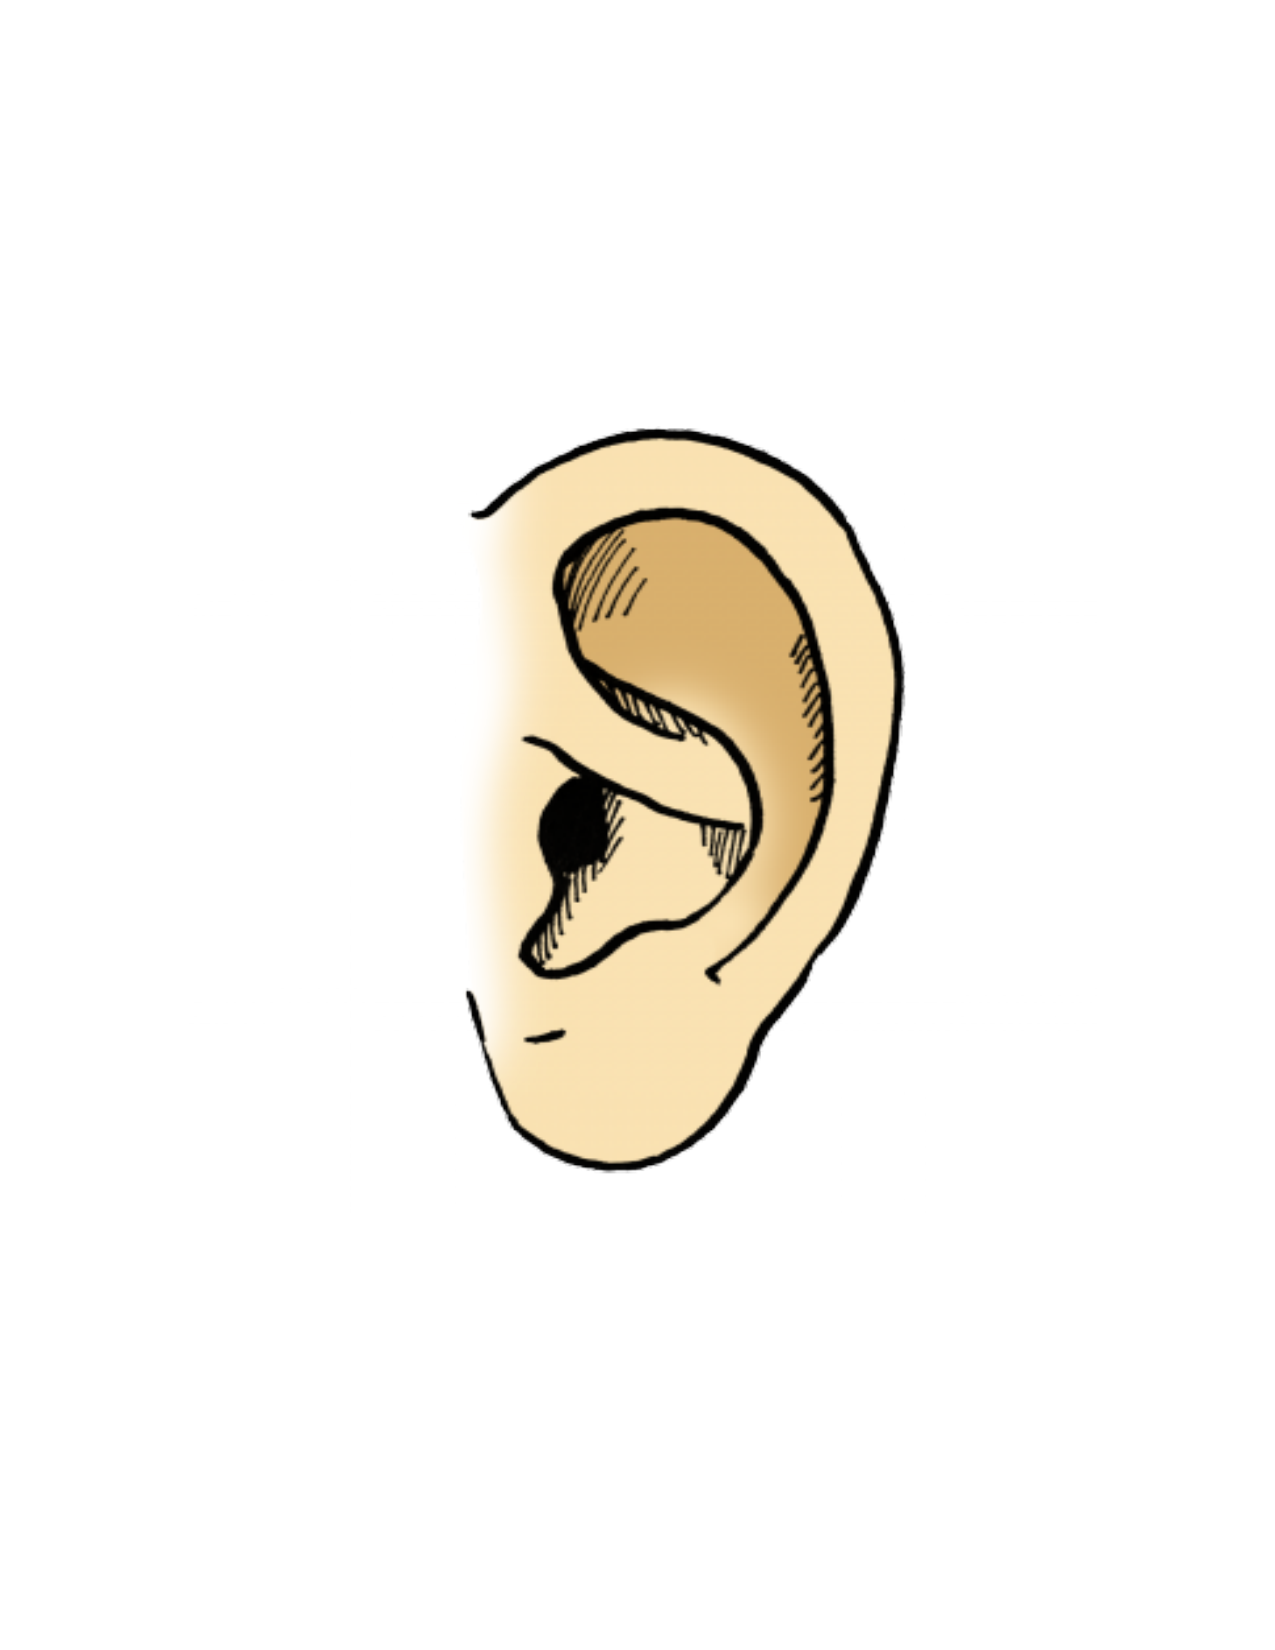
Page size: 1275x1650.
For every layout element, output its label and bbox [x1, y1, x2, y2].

picture [178, 397, 1097, 1213]
